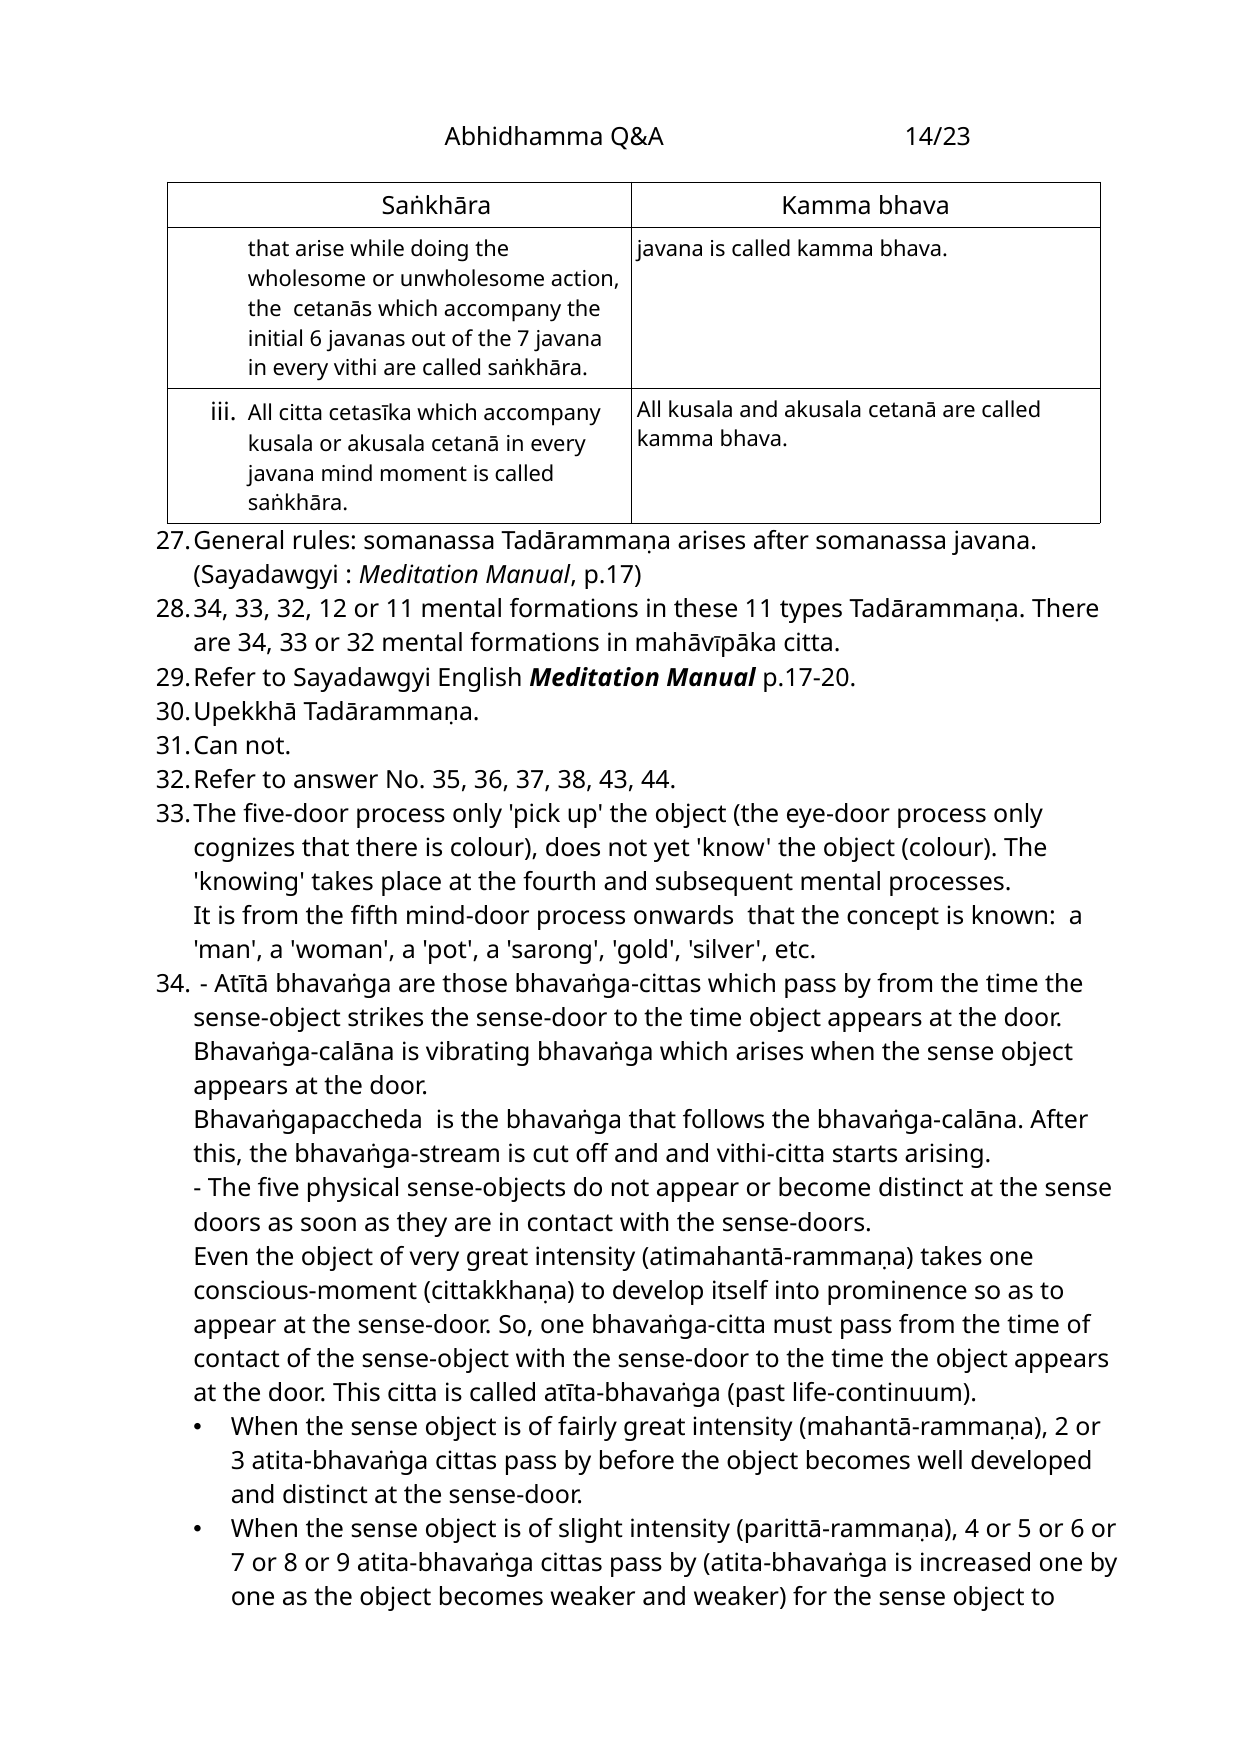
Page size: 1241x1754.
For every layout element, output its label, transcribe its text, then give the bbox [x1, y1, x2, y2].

table_cell that arise while doing the wholesome or unwholesome action, the cetanās which accompany the initial 6 javanas out of the 7 javana in every vithi are called saṅkhāra. [168, 228, 631, 388]
list Can not. [156, 727, 1122, 761]
list Bhavaṅgapaccheda is the bhavaṅga that follows the bhavaṅga-calāna. After this, the bhavaṅga-stream is cut off and and vithi-citta starts arising. [156, 1102, 1122, 1170]
list Refer to Sayadawgyi English Meditation Manual p.17-20. [156, 659, 1122, 693]
list General rules: somanassa Tadārammaṇa arises after somanassa javana. (Sayadawgyi : Meditation Manual, p.17) [156, 523, 1122, 591]
table_header Kamma bhava [632, 183, 1100, 227]
list - Atītā bhavaṅga are those bhavaṅga-cittas which pass by from the time the sense-object strikes the sense-door to the time object appears at the door. [156, 966, 1122, 1034]
list Even the object of very great intensity (atimahantā-rammaṇa) takes one conscious-moment (cittakkhaṇa) to develop itself into prominence so as to appear at the sense-door. So, one bhavaṅga-citta must pass from the time of contact of the sense-object with the sense-door to the time the object appears at the door. This citta is called atīta-bhavaṅga (past life-continuum). [156, 1238, 1122, 1408]
list Upekkhā Tadārammaṇa. [156, 693, 1122, 727]
table_cell javana is called kamma bhava. [632, 228, 1100, 388]
table_header Saṅkhāra [168, 183, 631, 227]
list The five-door process only 'pick up' the object (the eye-door process only cognizes that there is colour), does not yet 'know' the object (colour). The 'knowing' takes place at the fourth and subsequent mental processes. [156, 795, 1122, 898]
table_cell All citta cetasīka which accompany kusala or akusala cetanā in every javana mind moment is called saṅkhāra. [168, 389, 631, 523]
table_cell All kusala and akusala cetanā are called kamma bhava. [632, 389, 1100, 523]
list Bhavaṅga-calāna is vibrating bhavaṅga which arises when the sense object appears at the door. [156, 1034, 1122, 1102]
list - The five physical sense-objects do not appear or become distinct at the sense doors as soon as they are in contact with the sense-doors. [156, 1170, 1122, 1238]
list Refer to answer No. 35, 36, 37, 38, 43, 44. [156, 761, 1122, 795]
list When the sense object is of slight intensity (parittā-rammaṇa), 4 or 5 or 6 or 7 or 8 or 9 atita-bhavaṅga cittas pass by (atita-bhavaṅga is increased one by one as the object becomes weaker and weaker) for the sense object to [193, 1511, 1122, 1613]
list When the sense object is of fairly great intensity (mahantā-rammaṇa), 2 or 3 atita-bhavaṅga cittas pass by before the object becomes well developed and distinct at the sense-door. [193, 1408, 1122, 1511]
list It is from the fifth mind-door process onwards that the concept is known: a 'man', a 'woman', a 'pot', a 'sarong', 'gold', 'silver', etc. [156, 898, 1122, 966]
list 34, 33, 32, 12 or 11 mental formations in these 11 types Tadārammaṇa. There are 34, 33 or 32 mental formations in mahāvīpāka citta. [156, 591, 1122, 659]
